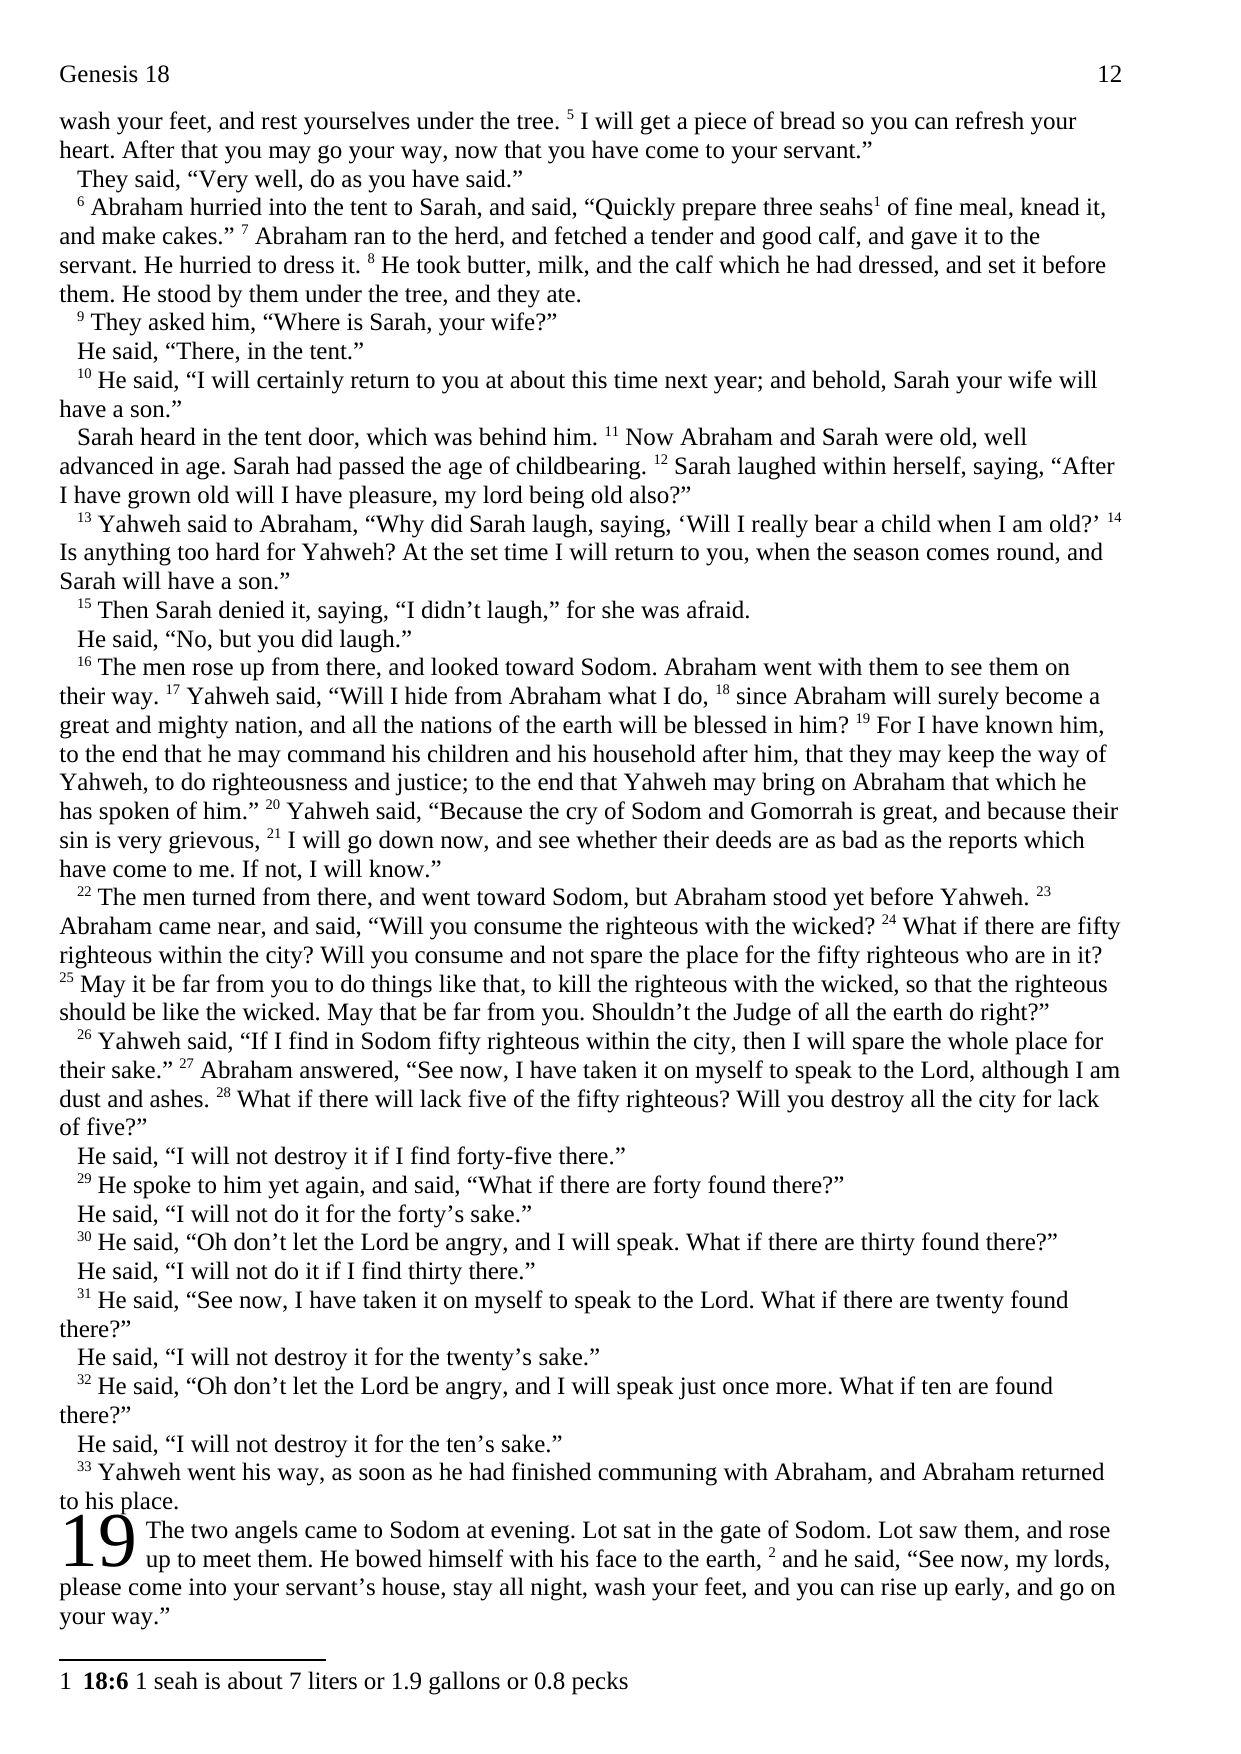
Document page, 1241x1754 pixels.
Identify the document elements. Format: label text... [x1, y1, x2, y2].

text 26 Yahweh said, “If I find in Sodom fifty righteous within the city, then I will spare the whole place for their sake.” 27 Abraham answered, “See now, I have taken it on myself to speak to the Lord, although I am dust and ashes. 28 What if there will lack five of the fifty righteous? Will you destroy all the city for lack of five?” [59, 1026, 1122, 1141]
text He said, “I will not destroy it for the twenty’s sake.” [59, 1342, 1122, 1371]
text 6 Abraham hurried into the tent to Sarah, and said, “Quickly prepare three seahs of fine meal, knead it, and make cakes.” 7 Abraham ran to the herd, and fetched a tender and good calf, and gave it to the servant. He hurried to dress it. 8 He took butter, milk, and the calf which he had dressed, and set it before them. He stood by them under the tree, and they ate. [59, 192, 1122, 307]
text 16 The men rose up from there, and looked toward Sodom. Abraham went with them to see them on their way. 17 Yahweh said, “Will I hide from Abraham what I do, 18 since Abraham will surely become a great and mighty nation, and all the nations of the earth will be blessed in him? 19 For I have known him, to the end that he may command his children and his household after him, that they may keep the way of Yahweh, to do righteousness and justice; to the end that Yahweh may bring on Abraham that which he has spoken of him.” 20 Yahweh said, “Because the cry of Sodom and Gomorrah is great, and because their sin is very grievous, 21 I will go down now, and see whether their deeds are as bad as the reports which have come to me. If not, I will know.” [59, 652, 1122, 882]
text wash your feet, and rest yourselves under the tree. 5 I will get a piece of bread so you can refresh your heart. After that you may go your way, now that you have come to your servant.” [59, 106, 1122, 164]
text 10 He said, “I will certainly return to you at about this time next year; and behold, Sarah your wife will have a son.” [59, 365, 1122, 422]
text 9 They asked him, “Where is Sarah, your wife?” [59, 307, 1122, 336]
text 32 He said, “Oh don’t let the Lord be angry, and I will speak just once more. What if ten are found there?” [59, 1371, 1122, 1429]
text 15 Then Sarah denied it, saying, “I didn’t laugh,” for she was afraid. [59, 595, 1122, 624]
text He said, “There, in the tent.” [59, 336, 1122, 365]
text 31 He said, “See now, I have taken it on myself to speak to the Lord. What if there are twenty found there?” [59, 1285, 1122, 1342]
text 30 He said, “Oh don’t let the Lord be angry, and I will speak. What if there are thirty found there?” [59, 1227, 1122, 1256]
text 13 Yahweh said to Abraham, “Why did Sarah laugh, saying, ‘Will I really bear a child when I am old?’ 14 Is anything too hard for Yahweh? At the set time I will return to you, when the season comes round, and Sarah will have a son.” [59, 509, 1122, 595]
text Sarah heard in the tent door, which was behind him. 11 Now Abraham and Sarah were old, well advanced in age. Sarah had passed the age of childbearing. 12 Sarah laughed within herself, saying, “After I have grown old will I have pleasure, my lord being old also?” [59, 422, 1122, 509]
text He said, “No, but you did laugh.” [59, 624, 1122, 652]
text 18:6 1 seah is about 7 liters or 1.9 gallons or 0.8 pecks [59, 1666, 1122, 1695]
text They said, “Very well, do as you have said.” [59, 164, 1122, 192]
text He said, “I will not destroy it for the ten’s sake.” [59, 1429, 1122, 1457]
text He said, “I will not destroy it if I find forty-five there.” [59, 1141, 1122, 1170]
text 33 Yahweh went his way, as soon as he had finished communing with Abraham, and Abraham returned to his place. [59, 1457, 1122, 1515]
text 29 He spoke to him yet again, and said, “What if there are forty found there?” [59, 1170, 1122, 1199]
text 22 The men turned from there, and went toward Sodom, but Abraham stood yet before Yahweh. 23 Abraham came near, and said, “Will you consume the righteous with the wicked? 24 What if there are fifty righteous within the city? Will you consume and not spare the place for the fifty righteous who are in it? 25 May it be far from you to do things like that, to kill the righteous with the wicked, so that the righteous should be like the wicked. May that be far from you. Shouldn’t the Judge of all the earth do right?” [59, 882, 1122, 1026]
text He said, “I will not do it if I find thirty there.” [59, 1256, 1122, 1285]
text He said, “I will not do it for the forty’s sake.” [59, 1199, 1122, 1227]
text 19The two angels came to Sodom at evening. Lot sat in the gate of Sodom. Lot saw them, and rose up to meet them. He bowed himself with his face to the earth, 2 and he said, “See now, my lords, please come into your servant’s house, stay all night, wash your feet, and you can rise up early, and go on your way.” [59, 1515, 1122, 1630]
